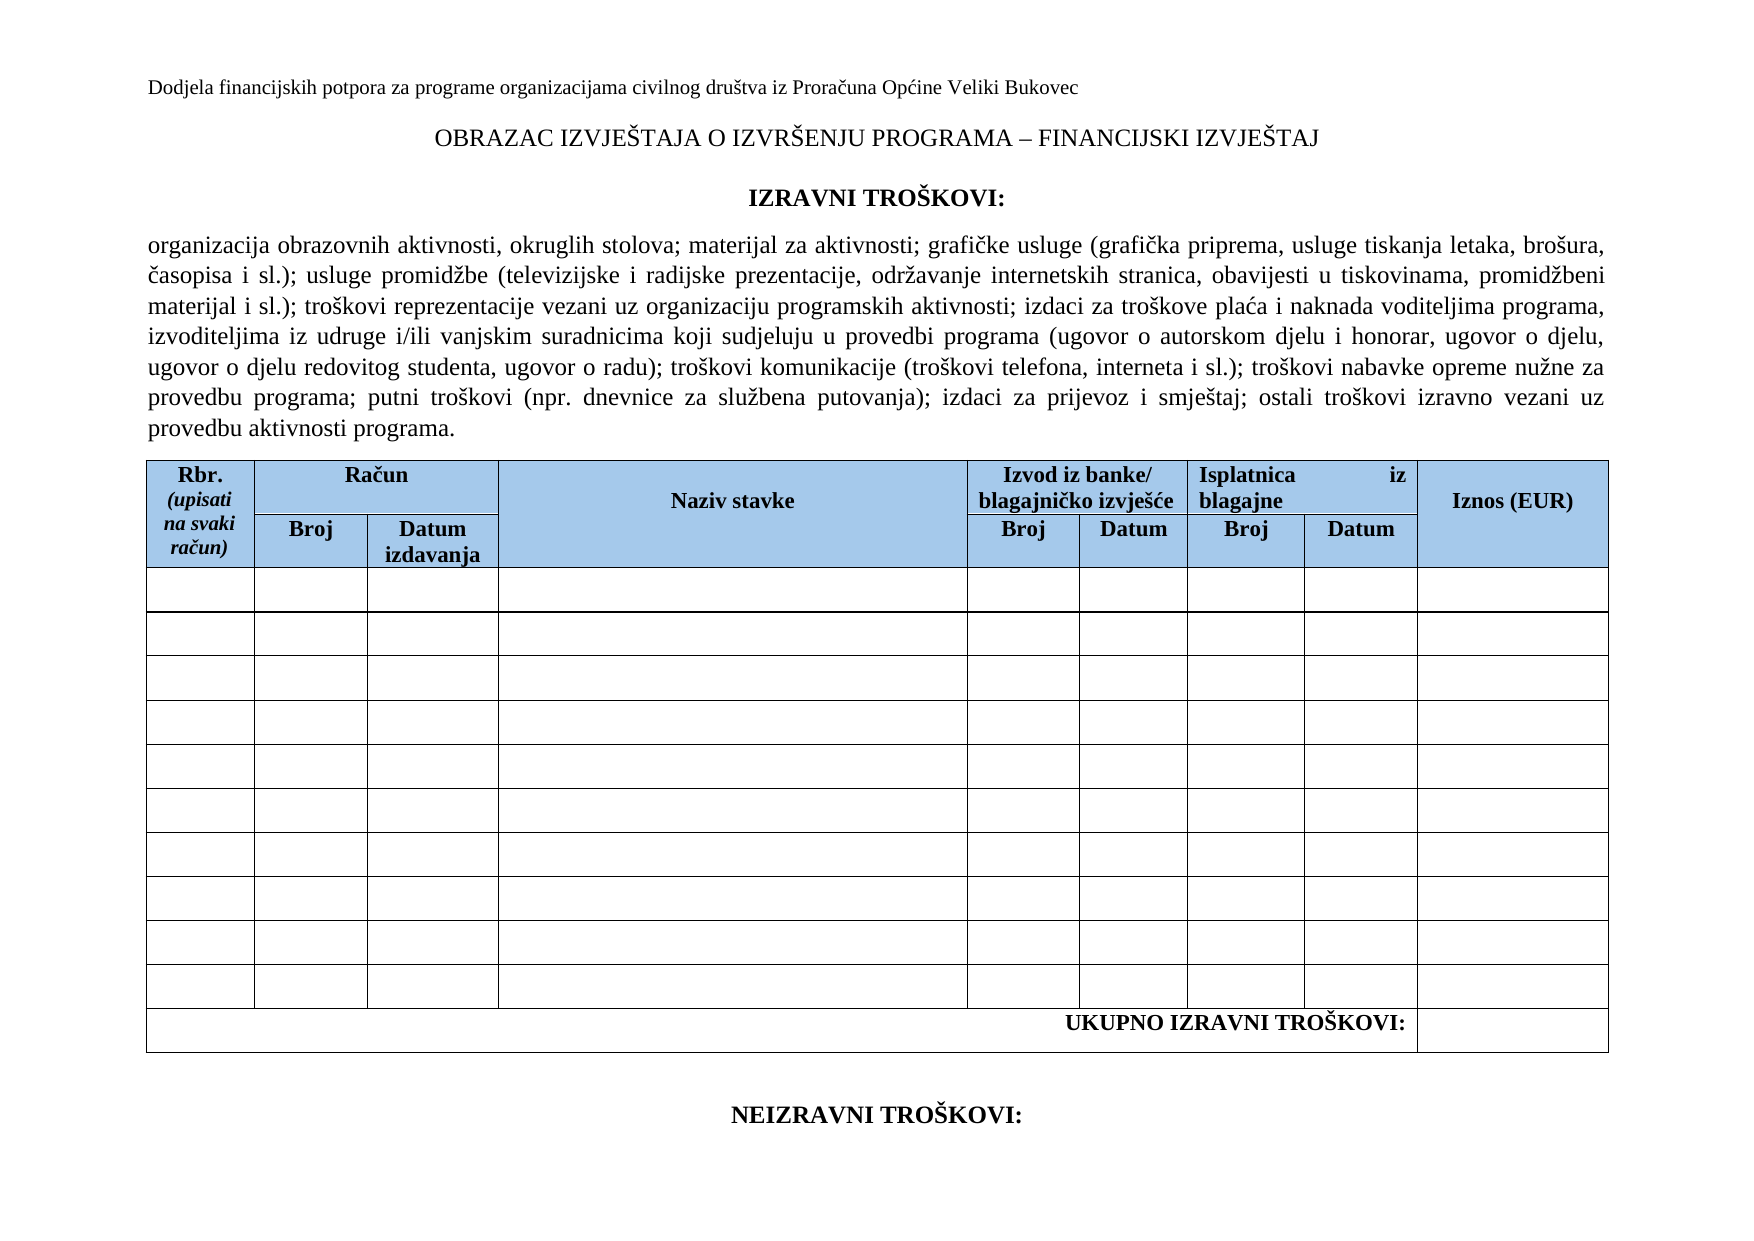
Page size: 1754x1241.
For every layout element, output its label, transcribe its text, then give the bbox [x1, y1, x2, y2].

table_cell [1418, 656, 1608, 699]
table_cell [1188, 613, 1304, 655]
table_cell [968, 745, 1079, 788]
table_cell Broj [968, 515, 1079, 567]
table_cell [1080, 656, 1187, 699]
table_cell [968, 656, 1079, 699]
table_cell Broj [255, 515, 367, 567]
table_cell [1080, 745, 1187, 788]
table_cell [499, 613, 967, 655]
table_cell [255, 921, 367, 964]
table_cell [368, 921, 498, 964]
table_cell [147, 789, 254, 832]
table_cell [255, 965, 367, 1008]
table_header Rbr. (upisati na svaki račun) [147, 461, 254, 567]
table_cell [368, 789, 498, 832]
table_cell [255, 877, 367, 920]
table_cell [1305, 877, 1417, 920]
table_cell Datum [1305, 515, 1417, 567]
table_cell [1305, 789, 1417, 832]
table_cell [368, 965, 498, 1008]
table_cell [968, 568, 1079, 611]
table_cell [147, 965, 254, 1008]
table_cell [968, 613, 1079, 655]
table_cell [368, 833, 498, 876]
table_cell [1305, 656, 1417, 699]
table_cell Datum izdavanja [368, 515, 498, 567]
table_cell [147, 921, 254, 964]
table_cell [1305, 568, 1417, 611]
table_cell [1305, 965, 1417, 1008]
table_cell [368, 656, 498, 699]
table_cell [499, 745, 967, 788]
table_cell [1188, 877, 1304, 920]
text NEIZRAVNI TROŠKOVI: [148, 1100, 1606, 1129]
table_cell [1080, 568, 1187, 611]
table_cell [255, 568, 367, 611]
table_cell [499, 877, 967, 920]
table_cell [499, 701, 967, 743]
table_cell [1418, 613, 1608, 655]
table_cell [499, 789, 967, 832]
table_cell [368, 568, 498, 611]
table_cell [1080, 833, 1187, 876]
table_header Račun [255, 461, 498, 513]
table_cell [255, 701, 367, 743]
table_cell [968, 921, 1079, 964]
table_cell [1188, 789, 1304, 832]
table_cell [1305, 833, 1417, 876]
table_cell [368, 613, 498, 655]
table_cell [1080, 921, 1187, 964]
table_cell [147, 613, 254, 655]
table_cell [968, 789, 1079, 832]
table_cell [499, 656, 967, 699]
table_cell [1305, 921, 1417, 964]
table_cell [1188, 701, 1304, 743]
table_cell [1418, 965, 1608, 1008]
table_cell [499, 568, 967, 611]
table_cell [147, 877, 254, 920]
table_header Izvod iz banke/ blagajničko izvješće [968, 461, 1187, 513]
table_cell [1418, 568, 1608, 611]
table_cell [1080, 877, 1187, 920]
table_cell Datum [1080, 515, 1187, 567]
table_cell [147, 568, 254, 611]
text IZRAVNI TROŠKOVI: [148, 183, 1606, 212]
table_cell [147, 745, 254, 788]
table_cell [147, 833, 254, 876]
table_cell UKUPNO IZRAVNI TROŠKOVI: [147, 1009, 1417, 1052]
table_cell [368, 877, 498, 920]
table_cell [499, 921, 967, 964]
table_cell [1188, 568, 1304, 611]
table_cell [1080, 789, 1187, 832]
table_cell [147, 701, 254, 743]
table_cell [1418, 745, 1608, 788]
table_header Isplatnica iz blagajne [1188, 461, 1417, 513]
table_cell [147, 656, 254, 699]
table_cell [368, 745, 498, 788]
table_cell [1188, 965, 1304, 1008]
table_cell [255, 789, 367, 832]
table_cell [1418, 921, 1608, 964]
table_cell [1080, 965, 1187, 1008]
table_header Naziv stavke [499, 461, 967, 567]
table_cell [1188, 833, 1304, 876]
table_cell [1188, 745, 1304, 788]
table_cell [1188, 656, 1304, 699]
table_cell Broj [1188, 515, 1304, 567]
table_cell [1305, 745, 1417, 788]
table_cell [368, 701, 498, 743]
table_cell [1080, 701, 1187, 743]
table_cell [1418, 1009, 1608, 1052]
table_cell [968, 701, 1079, 743]
table_cell [1080, 613, 1187, 655]
table_cell [499, 833, 967, 876]
table_cell [1418, 877, 1608, 920]
table_cell [1418, 789, 1608, 832]
table_cell [1305, 701, 1417, 743]
table_cell [1188, 921, 1304, 964]
table_cell [968, 877, 1079, 920]
table_cell [1418, 833, 1608, 876]
text organizacija obrazovnih aktivnosti, okruglih stolova; materijal za aktivnosti; grafičke usluge (grafička priprema, usluge tiskanja letaka, brošura, časopisa i sl.); usluge promidžbe (televizijske i radijske prezentacije, održavanje internetskih stranica, obavijesti u tiskovinama, promidžbeni materijal i sl.); troškovi reprezentacije vezani uz organizaciju programskih aktivnosti; izdaci za troškove plaća i naknada voditeljima programa, izvoditeljima iz udruge i/ili vanjskim suradnicima koji sudjeluju u provedbi programa (ugovor o autorskom djelu i honorar, ugovor o djelu, ugovor o djelu redovitog studenta, ugovor o radu); troškovi komunikacije (troškovi telefona, interneta i sl.); troškovi nabavke opreme nužne za provedbu programa; putni troškovi (npr. dnevnice za službena putovanja); izdaci za prijevoz i smještaj; ostali troškovi izravno vezani uz provedbu aktivnosti programa. [148, 230, 1606, 441]
table_cell [255, 833, 367, 876]
table_cell [255, 745, 367, 788]
table_cell [255, 613, 367, 655]
table_cell [1418, 701, 1608, 743]
table_cell [968, 965, 1079, 1008]
table_cell [499, 965, 967, 1008]
table_cell [255, 656, 367, 699]
table_header Iznos (EUR) [1418, 461, 1608, 567]
table_cell [968, 833, 1079, 876]
table_cell [1305, 613, 1417, 655]
